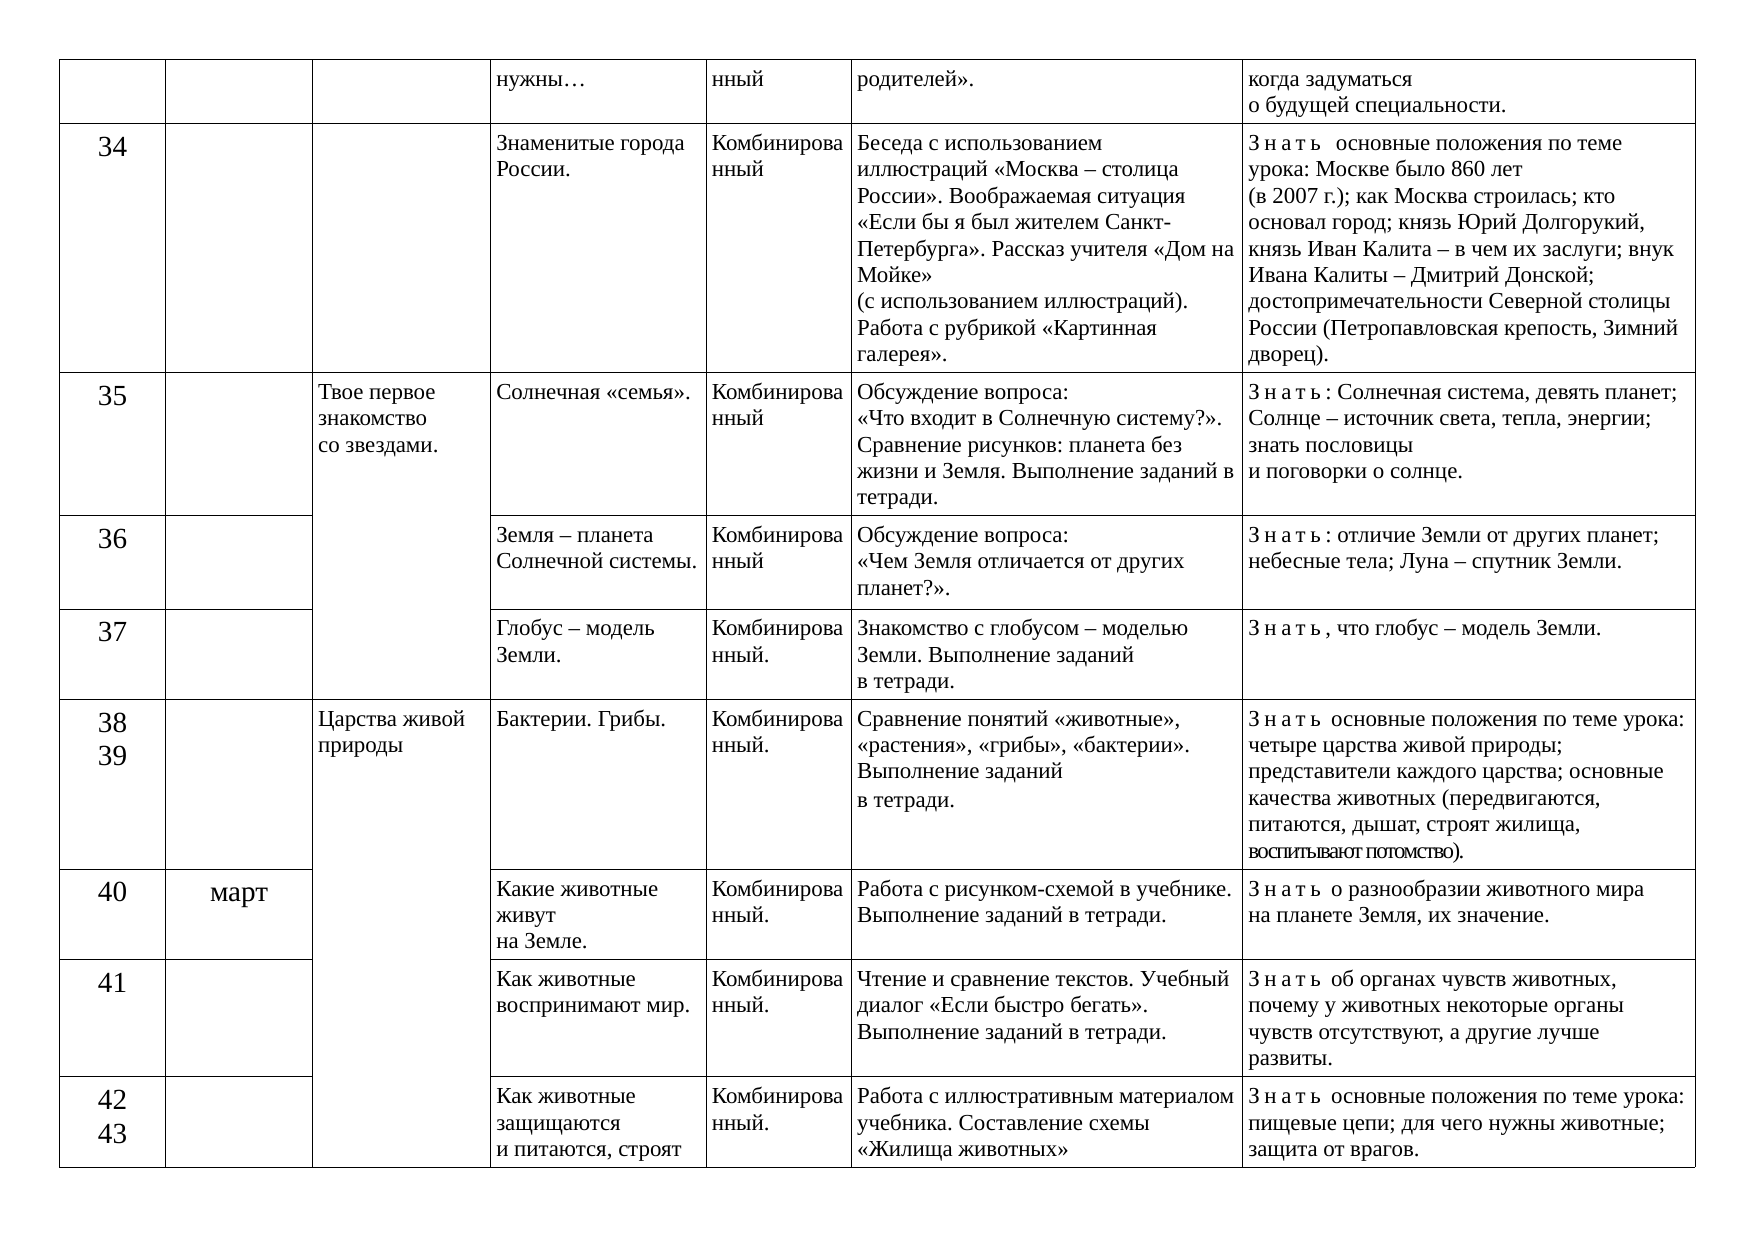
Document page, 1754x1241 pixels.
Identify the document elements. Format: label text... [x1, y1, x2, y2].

table_cell Солнечная «семья». [491, 373, 706, 515]
table_cell нный [707, 60, 851, 123]
table_cell Комбинированный [707, 373, 851, 515]
table_cell [313, 60, 490, 123]
table_cell 35 [60, 373, 165, 515]
table_cell когда задуматься о будущей специальности. [1243, 60, 1695, 123]
table_cell [313, 124, 490, 372]
table_cell [166, 1077, 312, 1167]
table_cell Сравнение понятий «животные», «растения», «грибы», «бактерии». Выполнение заданий в тетради. [852, 700, 1242, 869]
table_cell Знать, что глобус – модель Земли. [1243, 610, 1695, 699]
table_cell 42 43 [60, 1077, 165, 1167]
table_cell Как животные защищаются и питаются, строят [491, 1077, 706, 1167]
table_cell Знать: отличие Земли от других планет; небесные тела; Луна – спутник Земли. [1243, 516, 1695, 608]
table_cell Знать основные положения по теме урока: пищевые цепи; для чего нужны животные; защита от врагов. [1243, 1077, 1695, 1167]
table_cell Бактерии. Грибы. [491, 700, 706, 869]
table_cell Комбинированный. [707, 700, 851, 869]
table_cell Обсуждение вопроса: «чем Земля отличается от других планет?». [852, 516, 1242, 608]
table_cell Работа с рисунком-схемой в учебнике. Выполнение заданий в тетради. [852, 870, 1242, 959]
table_cell [166, 960, 312, 1076]
table_cell 41 [60, 960, 165, 1076]
table_cell [166, 610, 312, 699]
table_cell 34 [60, 124, 165, 372]
table_cell Обсуждение вопроса: «что входит в Солнечную систему?». Сравнение рисунков: планета без жизни и Земля. Выполнение заданий в тетради. [852, 373, 1242, 515]
table_cell [166, 60, 312, 123]
table_cell 38 39 [60, 700, 165, 869]
table_cell Твое первое знакомство со звездами. [313, 373, 490, 699]
table_cell Земля – планета Солнечной системы. [491, 516, 706, 608]
table_cell март [166, 870, 312, 959]
table_cell родителей». [852, 60, 1242, 123]
table_cell Знакомство с глобусом – моделью Земли. Выполнение заданий в тетради. [852, 610, 1242, 699]
table_cell [166, 516, 312, 608]
table_cell Комбинированный. [707, 870, 851, 959]
table_cell Как животные воспринимают мир. [491, 960, 706, 1076]
table_cell [166, 373, 312, 515]
table_cell Комбинированный. [707, 610, 851, 699]
table_cell нужны… [491, 60, 706, 123]
table_cell [166, 124, 312, 372]
table_cell Глобус – модель Земли. [491, 610, 706, 699]
table_cell Какие животные живут на Земле. [491, 870, 706, 959]
table_cell [60, 60, 165, 123]
table_cell Знать основные положения по теме урока: четыре царства живой природы; представители каждого царства; основные качества животных (передвигаются, питаются, дышат, строят жилища, воспитывают потомство). [1243, 700, 1695, 869]
table_cell Царства живой природы [313, 700, 490, 1167]
table_cell Знаменитые города России. [491, 124, 706, 372]
table_cell Беседа с использованием иллюстраций «Москва – столица России». Воображаемая ситуация «Если бы я был жителем Санкт-Петербурга». Рассказ учителя «Дом на Мойке» (с использованием иллюстраций). Работа с рубрикой «Картинная галерея». [852, 124, 1242, 372]
table_cell Комбинированный [707, 516, 851, 608]
table_cell Комбинированный. [707, 1077, 851, 1167]
table_cell 36 [60, 516, 165, 608]
table_cell Знать основные положения по теме урока: Москве было 860 лет (в 2007 г.); как Москва строилась; кто основал город; князь Юрий Долгорукий, князь Иван Калита – в чем их заслуги; внук Ивана Калиты – Дмитрий Донской; достопримечательности Северной столицы России (Петропавловская крепость, Зимний дворец). [1243, 124, 1695, 372]
table_cell Чтение и сравнение текстов. Учебный диалог «Если быстро бегать». Выполнение заданий в тетради. [852, 960, 1242, 1076]
table_cell Комбинированный [707, 124, 851, 372]
table_cell Знать о разнообразии животного мира на планете Земля, их значение. [1243, 870, 1695, 959]
table_cell Работа с иллюстративным материалом учебника. Составление схемы «Жилища животных» [852, 1077, 1242, 1167]
table_cell Знать: Солнечная система, девять планет; Солнце – источник света, тепла, энергии; знать пословицы и поговорки о солнце. [1243, 373, 1695, 515]
table_cell Комбинированный. [707, 960, 851, 1076]
table_cell 37 [60, 610, 165, 699]
table_cell [166, 700, 312, 869]
table_cell Знать об органах чувств животных, почему у животных некоторые органы чувств отсутствуют, а другие лучше развиты. [1243, 960, 1695, 1076]
table_cell 40 [60, 870, 165, 959]
